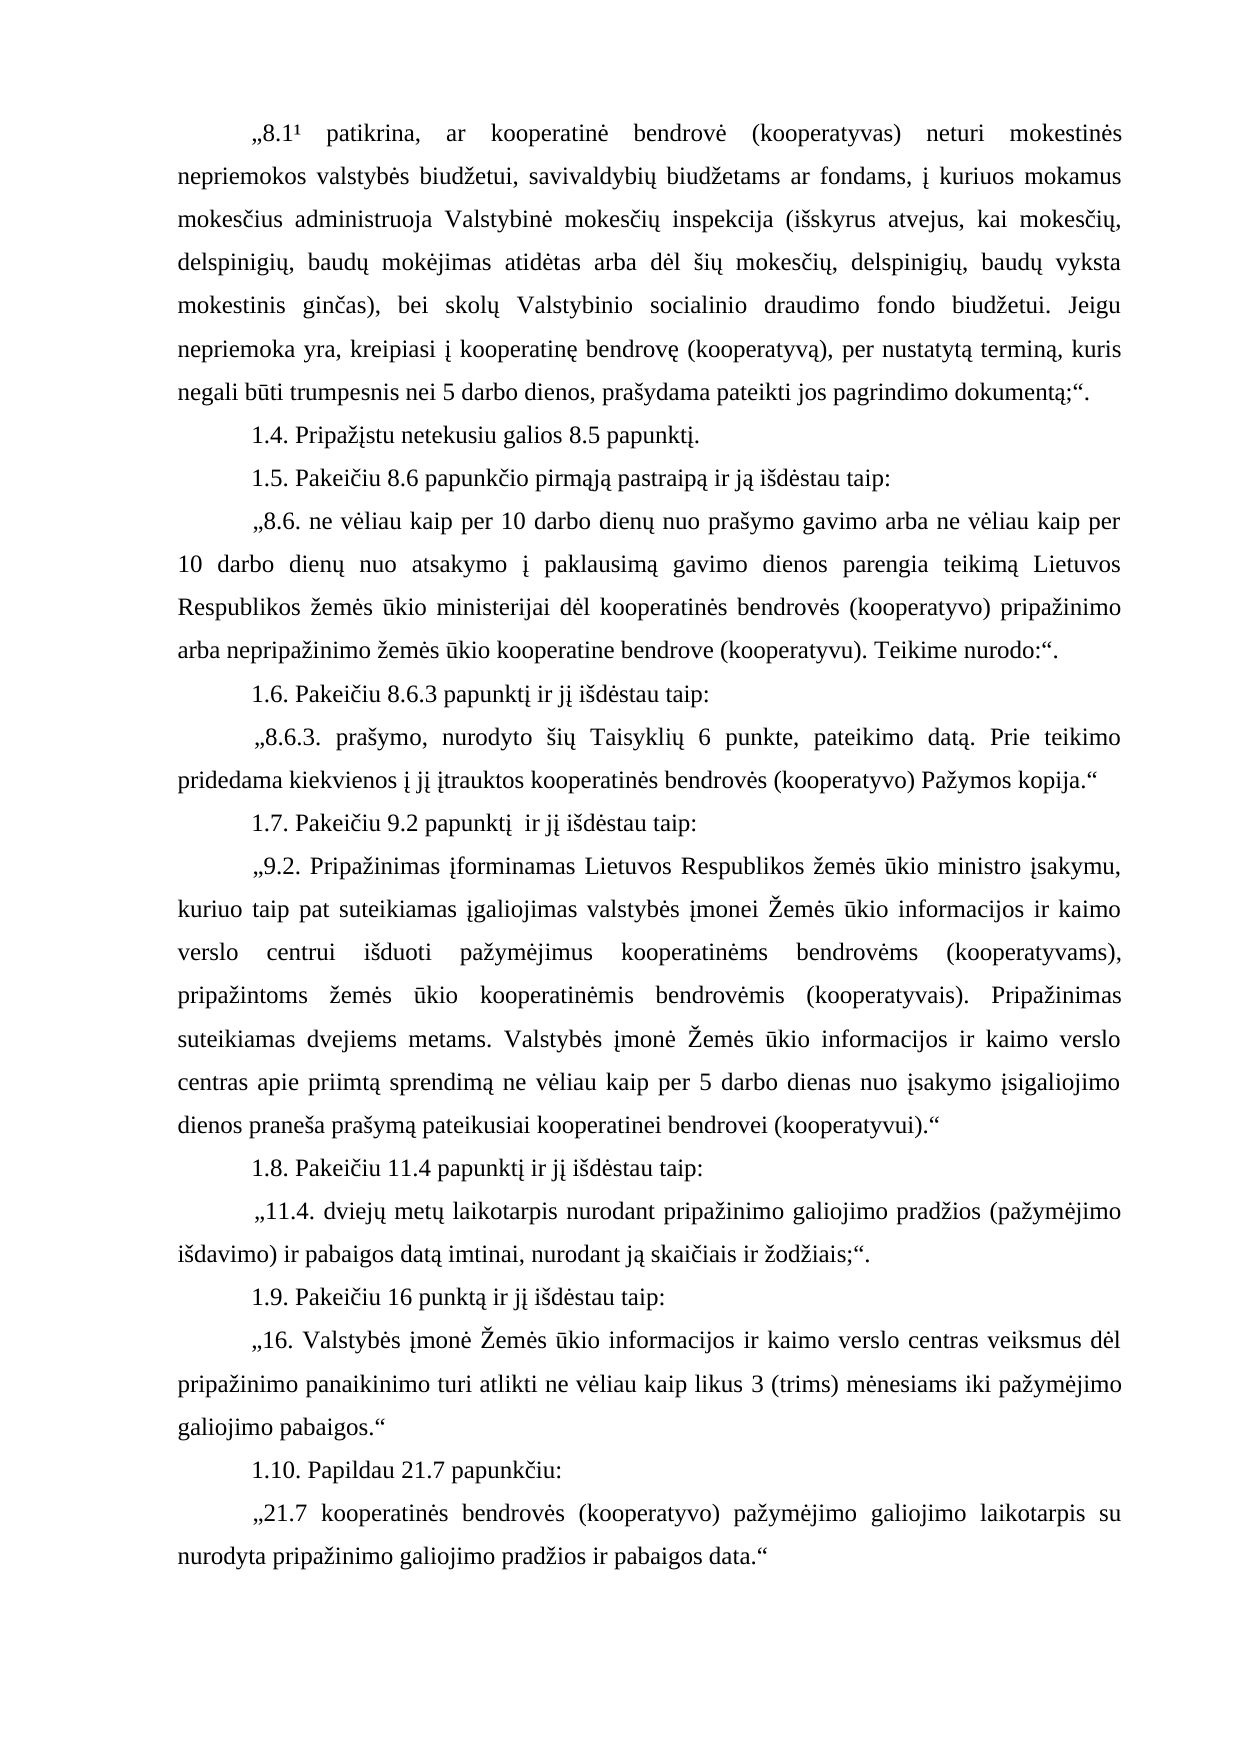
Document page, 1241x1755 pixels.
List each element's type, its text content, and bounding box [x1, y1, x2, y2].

text „8.6.3. prašymo, nurodyto šių Taisyklių 6 punkte, pateikimo datą. Prie teikimo pridedama kiekvienos į jį įtrauktos kooperatinės bendrovės (kooperatyvo) Pažymos kopija.“ [177, 722, 1122, 794]
text 1.9. Pakeičiu 16 punktą ir jį išdėstau taip: [251, 1282, 1122, 1311]
text „9.2. Pripažinimas įforminamas Lietuvos Respublikos žemės ūkio ministro įsakymu, kuriuo taip pat suteikiamas įgaliojimas valstybės įmonei Žemės ūkio informacijos ir kaimo verslo centrui išduoti pažymėjimus kooperatinėms bendrovėms (kooperatyvams), pripažintoms žemės ūkio kooperatinėmis bendrovėmis (kooperatyvais). Pripažinimas suteikiamas dvejiems metams. Valstybės įmonė Žemės ūkio informacijos ir kaimo verslo centras apie priimtą sprendimą ne vėliau kaip per 5 darbo dienas nuo įsakymo įsigaliojimo dienos praneša prašymą pateikusiai kooperatinei bendrovei (kooperatyvui).“ [177, 851, 1122, 1139]
text 1.6. Pakeičiu 8.6.3 papunktį ir jį išdėstau taip: [251, 679, 1122, 707]
text „16. Valstybės įmonė Žemės ūkio informacijos ir kaimo verslo centras veiksmus dėl pripažinimo panaikinimo turi atlikti ne vėliau kaip likus 3 (trims) mėnesiams iki pažymėjimo galiojimo pabaigos.“ [177, 1326, 1122, 1441]
text „21.7 kooperatinės bendrovės (kooperatyvo) pažymėjimo galiojimo laikotarpis su nurodyta pripažinimo galiojimo pradžios ir pabaigos data.“ [177, 1498, 1122, 1570]
text „8.6. ne vėliau kaip per 10 darbo dienų nuo prašymo gavimo arba ne vėliau kaip per 10 darbo dienų nuo atsakymo į paklausimą gavimo dienos parengia teikimą Lietuvos Respublikos žemės ūkio ministerijai dėl kooperatinės bendrovės (kooperatyvo) pripažinimo arba nepripažinimo žemės ūkio kooperatine bendrove (kooperatyvu). Teikime nurodo:“. [177, 506, 1122, 664]
text „11.4. dviejų metų laikotarpis nurodant pripažinimo galiojimo pradžios (pažymėjimo išdavimo) ir pabaigos datą imtinai, nurodant ją skaičiais ir žodžiais;“. [177, 1196, 1122, 1268]
text 1.4. Pripažįstu netekusiu galios 8.5 papunktį. [251, 420, 1122, 449]
text „8.1¹ patikrina, ar kooperatinė bendrovė (kooperatyvas) neturi mokestinės nepriemokos valstybės biudžetui, savivaldybių biudžetams ar fondams, į kuriuos mokamus mokesčius administruoja Valstybinė mokesčių inspekcija (išskyrus atvejus, kai mokesčių, delspinigių, baudų mokėjimas atidėtas arba dėl šių mokesčių, delspinigių, baudų vyksta mokestinis ginčas), bei skolų Valstybinio socialinio draudimo fondo biudžetui. Jeigu nepriemoka yra, kreipiasi į kooperatinę bendrovę (kooperatyvą), per nustatytą terminą, kuris negali būti trumpesnis nei 5 darbo dienos, prašydama pateikti jos pagrindimo dokumentą;“. [177, 118, 1122, 406]
text 1.7. Pakeičiu 9.2 papunktį ir jį išdėstau taip: [251, 808, 1122, 837]
text 1.5. Pakeičiu 8.6 papunkčio pirmąją pastraipą ir ją išdėstau taip: [251, 463, 1122, 492]
text 1.10. Papildau 21.7 papunkčiu: [251, 1455, 1122, 1484]
text 1.8. Pakeičiu 11.4 papunktį ir jį išdėstau taip: [251, 1153, 1122, 1182]
